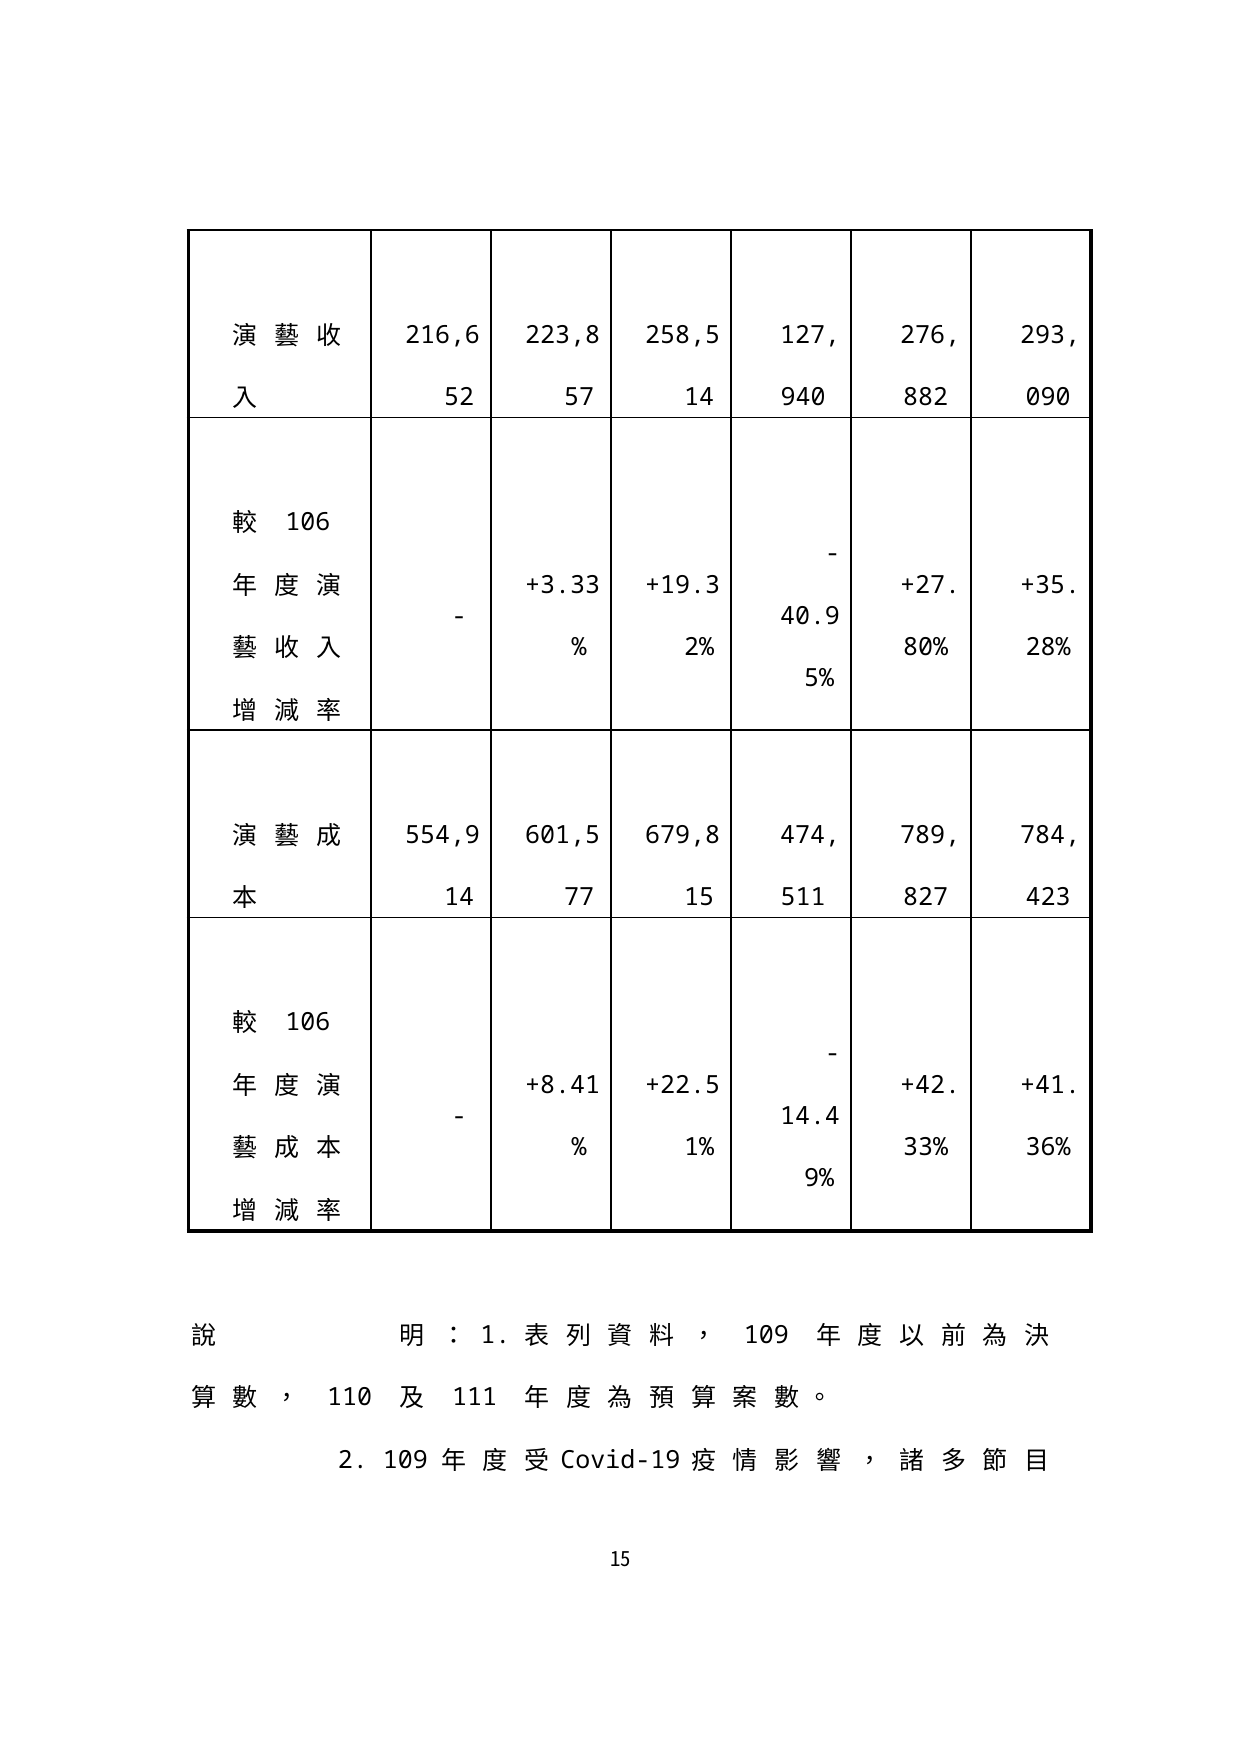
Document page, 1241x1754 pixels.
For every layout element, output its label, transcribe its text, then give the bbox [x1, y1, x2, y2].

table_cell 223,857 [492, 231, 610, 417]
table_cell 較106年度演藝成本增減率 [190, 918, 370, 1229]
table_cell 演藝收入 [190, 231, 370, 417]
text 說 明：1.表列資料，109年度以前為決算數，110及111年度為預算案數。 [183, 1292, 1058, 1417]
table_cell 554,914 [372, 731, 490, 917]
table_cell 216,652 [372, 231, 490, 417]
table_cell 276,882 [852, 231, 970, 417]
table_cell +3.33% [492, 418, 610, 729]
table_cell 293,090 [972, 231, 1089, 417]
table_cell 演藝成本 [190, 731, 370, 917]
table_cell +41.36% [972, 918, 1089, 1229]
table_cell - [372, 418, 490, 729]
table_cell - [372, 918, 490, 1229]
table_cell -14.49% [732, 918, 850, 1229]
table_cell +27.80% [852, 418, 970, 729]
table_cell -40.95% [732, 418, 850, 729]
table_cell 601,577 [492, 731, 610, 917]
table_cell 474,511 [732, 731, 850, 917]
table_cell 784,423 [972, 731, 1089, 917]
table_cell 258,514 [612, 231, 730, 417]
table_cell 679,815 [612, 731, 730, 917]
table_cell 127,940 [732, 231, 850, 417]
text 2. 109年度受Covid-19疫情影響，諸多節目 [183, 1417, 1058, 1479]
table_cell +8.41% [492, 918, 610, 1229]
table_cell +35.28% [972, 418, 1089, 729]
table_cell +19.32% [612, 418, 730, 729]
table_cell +22.51% [612, 918, 730, 1229]
table_cell +42.33% [852, 918, 970, 1229]
table_cell 789,827 [852, 731, 970, 917]
table_cell 較106年度演藝收入增減率 [190, 418, 370, 729]
